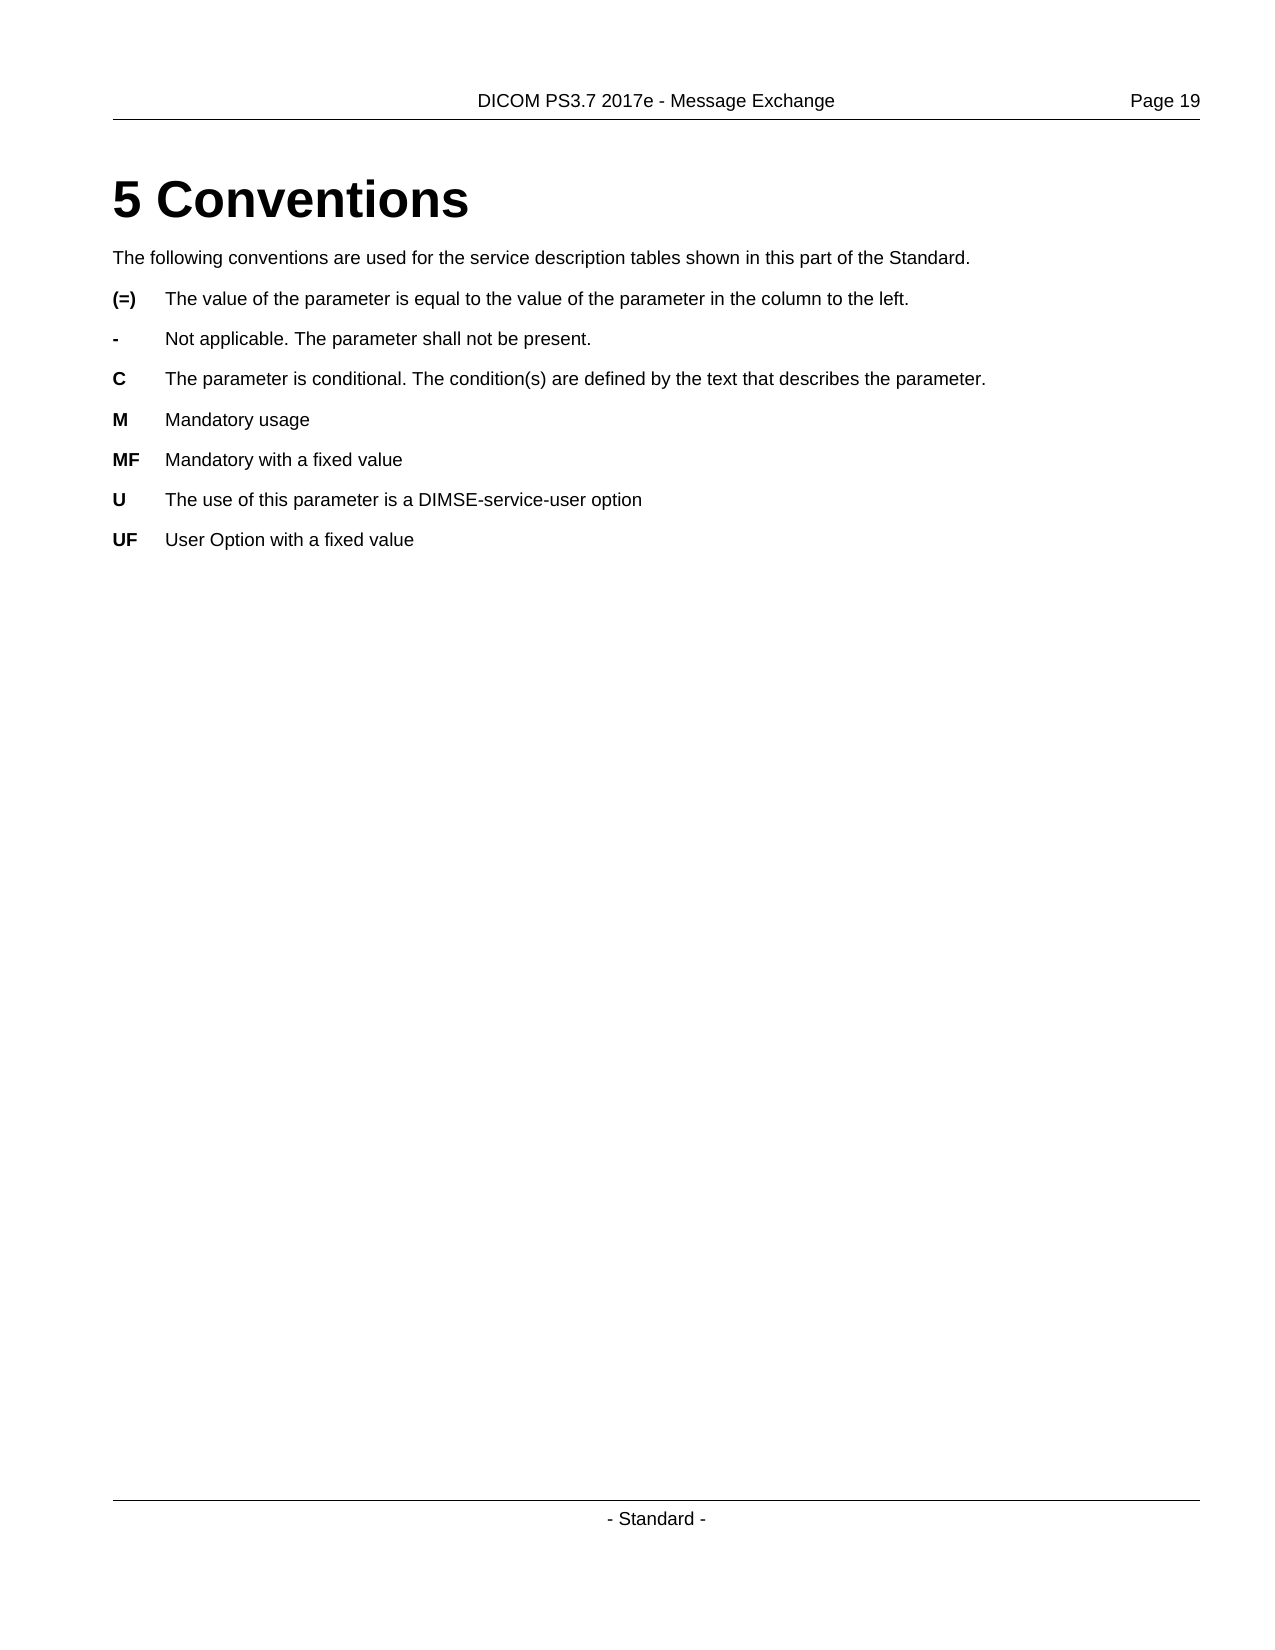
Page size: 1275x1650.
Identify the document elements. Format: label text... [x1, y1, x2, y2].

text MF Mandatory with a fixed value [112, 449, 1200, 470]
text UF User Option with a fixed value [112, 529, 1200, 551]
text C The parameter is conditional. The condition(s) are defined by the text that describes the parameter. [112, 368, 1200, 389]
text M Mandatory usage [112, 408, 1200, 430]
text - Not applicable. The parameter shall not be present. [112, 328, 1200, 349]
text U The use of this parameter is a DIMSE-service-user option [112, 489, 1200, 511]
text 5 Conventions [112, 169, 1200, 228]
text (=) The value of the parameter is equal to the value of the parameter in the column to the left. [112, 287, 1200, 309]
text The following conventions are used for the service description tables shown in this part of the Standard. [112, 247, 1200, 269]
